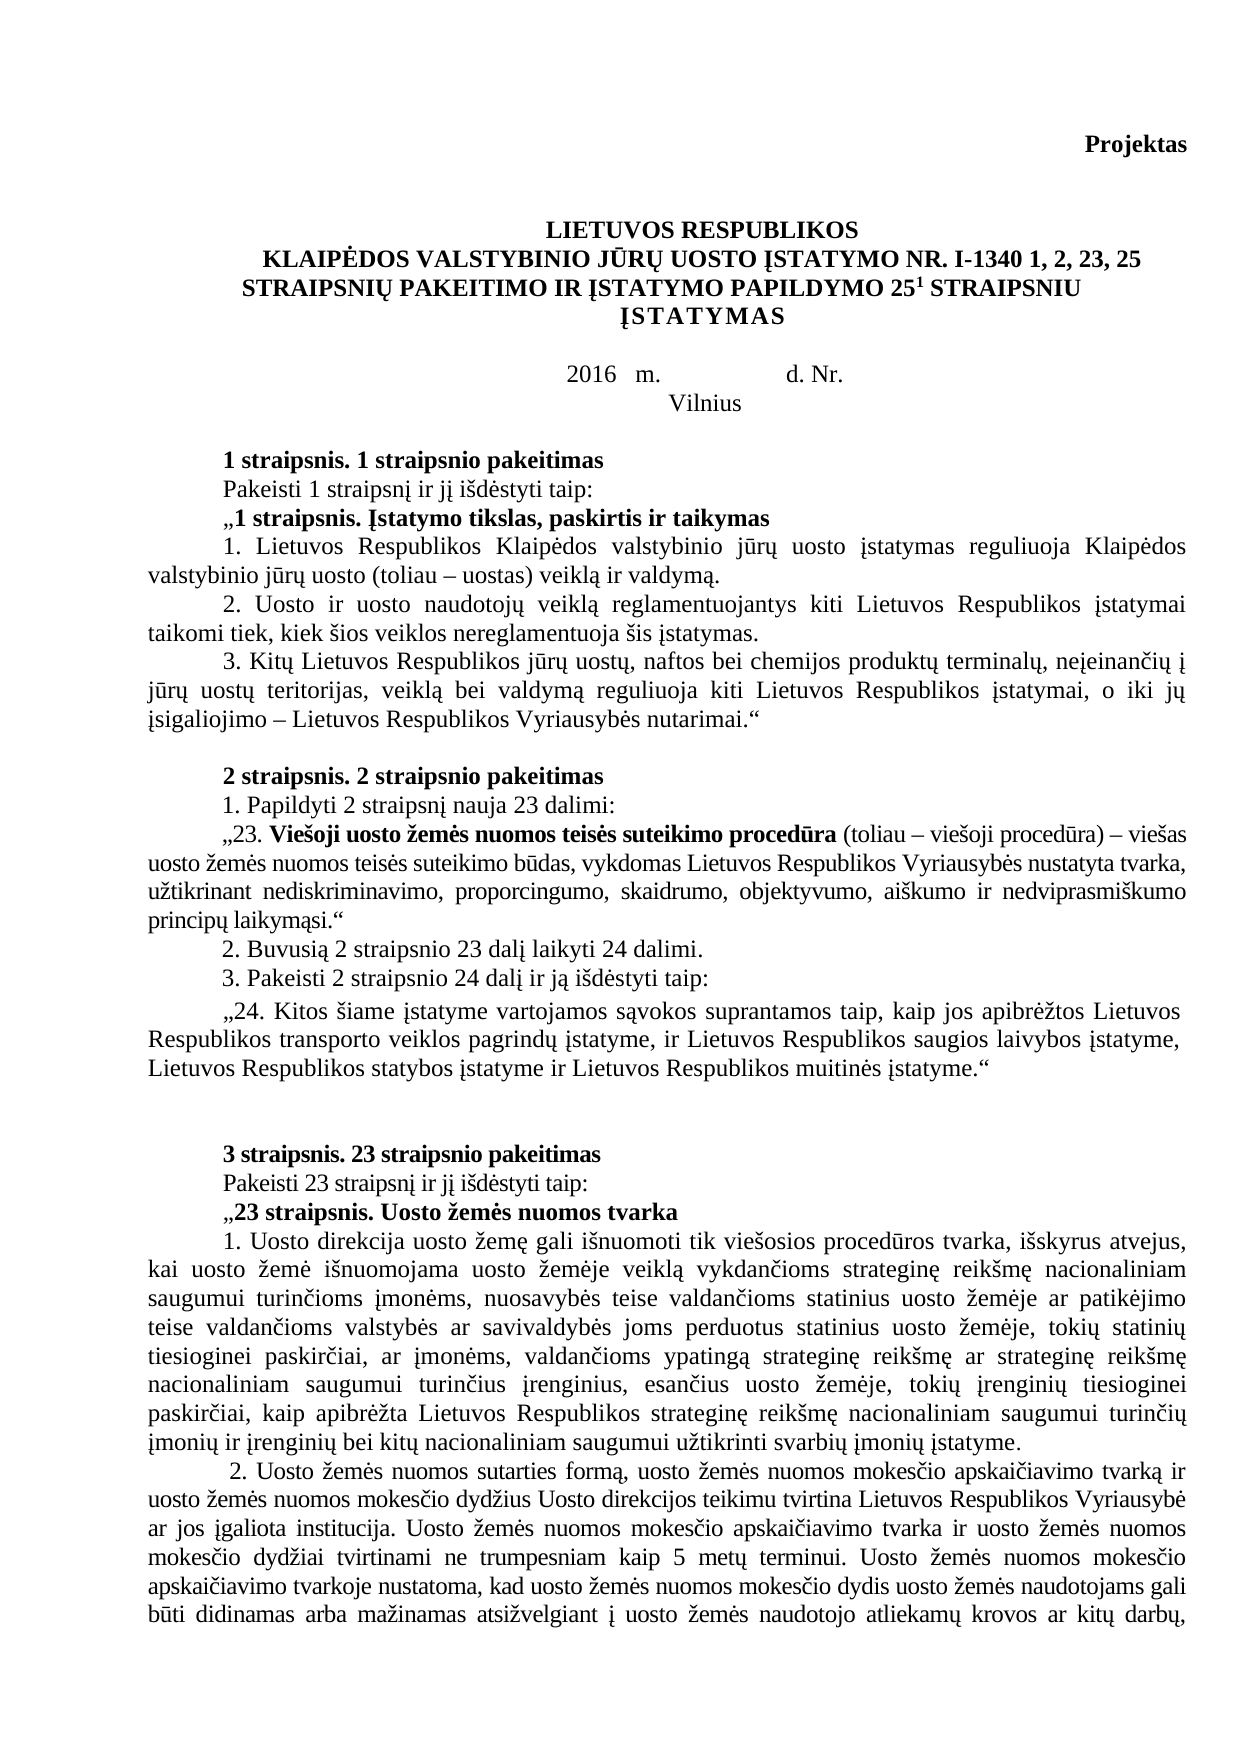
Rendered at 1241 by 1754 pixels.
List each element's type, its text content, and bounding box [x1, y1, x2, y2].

text Pakeisti 23 straipsnį ir jį išdėstyti taip: [148, 1168, 1181, 1197]
text 3. Pakeisti 2 straipsnio 24 dalį ir ją išdėstyti taip: [148, 963, 1181, 991]
text 1. Lietuvos Respublikos Klaipėdos valstybinio jūrų uosto įstatymas reguliuoja Klaipėdos valstybinio jūrų uosto (toliau – uostas) veiklą ir valdymą. [148, 531, 1187, 589]
text 1. Papildyti 2 straipsnį nauja 23 dalimi: [148, 790, 1187, 819]
text 2. Uosto žemės nuomos sutarties formą, uosto žemės nuomos mokesčio apskaičiavimo tvarką ir uosto žemės nuomos mokesčio dydžius Uosto direkcijos teikimu tvirtina Lietuvos Respublikos Vyriausybė ar jos įgaliota institucija. Uosto žemės nuomos mokesčio apskaičiavimo tvarka ir uosto žemės nuomos mokesčio dydžiai tvirtinami ne trumpesniam kaip 5 metų terminui. Uosto žemės nuomos mokesčio apskaičiavimo tvarkoje nustatoma, kad uosto žemės nuomos mokesčio dydis uosto žemės naudotojams gali būti didinamas arba mažinamas atsižvelgiant į uosto žemės naudotojo atliekamų krovos ar kitų darbų, [148, 1456, 1187, 1628]
text 1. Uosto direkcija uosto žemę gali išnuomoti tik viešosios procedūros tvarka, išskyrus atvejus, kai uosto žemė išnuomojama uosto žemėje veiklą vykdančioms strateginę reikšmę nacionaliniam saugumui turinčioms įmonėms, nuosavybės teise valdančioms statinius uosto žemėje ar patikėjimo teise valdančioms valstybės ar savivaldybės joms perduotus statinius uosto žemėje, tokių statinių tiesioginei paskirčiai, ar įmonėms, valdančioms ypatingą strateginę reikšmę ar strateginę reikšmę nacionaliniam saugumui turinčius įrenginius, esančius uosto žemėje, tokių įrenginių tiesioginei paskirčiai, kaip apibrėžta Lietuvos Respublikos strateginę reikšmę nacionaliniam saugumui turinčių įmonių ir įrenginių bei kitų nacionaliniam saugumui užtikrinti svarbių įmonių įstatyme. [148, 1226, 1187, 1456]
text 2. Uosto ir uosto naudotojų veiklą reglamentuojantys kiti Lietuvos Respublikos įstatymai taikomi tiek, kiek šios veiklos nereglamentuoja šis įstatymas. [148, 589, 1187, 646]
text 3 straipsnis. 23 straipsnio pakeitimas [148, 1139, 1187, 1168]
text 2 straipsnis. 2 straipsnio pakeitimas [148, 761, 1187, 790]
text 2016 m. d. Nr. [148, 359, 1187, 388]
text „24. Kitos šiame įstatyme vartojamos sąvokos suprantamos taip, kaip jos apibrėžtos Lietuvos Respublikos transporto veiklos pagrindų įstatyme, ir Lietuvos Respublikos saugios laivybos įstatyme, Lietuvos Respublikos statybos įstatyme ir Lietuvos Respublikos muitinės įstatyme.“ [148, 996, 1181, 1082]
text KLAIPĖDOS VALSTYBINIO JŪRŲ UOSTO ĮSTATYMO Nr. I-1340 1, 2, 23, 25 straipsnių pAkeitimo ir įstatymo papildymo 251 straipsniU [148, 244, 1181, 301]
text ĮSTATYMAS [148, 301, 1181, 330]
text 3. Kitų Lietuvos Respublikos jūrų uostų, naftos bei chemijos produktų terminalų, neįeinančių į jūrų uostų teritorijas, veiklą bei valdymą reguliuoja kiti Lietuvos Respublikos įstatymai, o iki jų įsigaliojimo – Lietuvos Respublikos Vyriausybės nutarimai.“ [148, 646, 1187, 733]
text „23 straipsnis. Uosto žemės nuomos tvarka [148, 1197, 1187, 1226]
text „1 straipsnis. Įstatymo tikslas, paskirtis ir taikymas [148, 503, 1187, 531]
text 2. Buvusią 2 straipsnio 23 dalį laikyti 24 dalimi. [148, 934, 1181, 963]
text Pakeisti 1 straipsnį ir jį išdėstyti taip: [148, 474, 1187, 503]
text Vilnius [148, 388, 1187, 416]
text 1 straipsnis. 1 straipsnio pakeitimas [148, 445, 1187, 474]
text Lietuvos Respublikos [148, 215, 1181, 244]
text Projektas [823, 129, 1187, 158]
text „23. Viešoji uosto žemės nuomos teisės suteikimo procedūra (toliau – viešoji procedūra) – viešas uosto žemės nuomos teisės suteikimo būdas, vykdomas Lietuvos Respublikos Vyriausybės nustatyta tvarka, užtikrinant nediskriminavimo, proporcingumo, skaidrumo, objektyvumo, aiškumo ir nedviprasmiškumo principų laikymąsi.“ [148, 819, 1187, 934]
